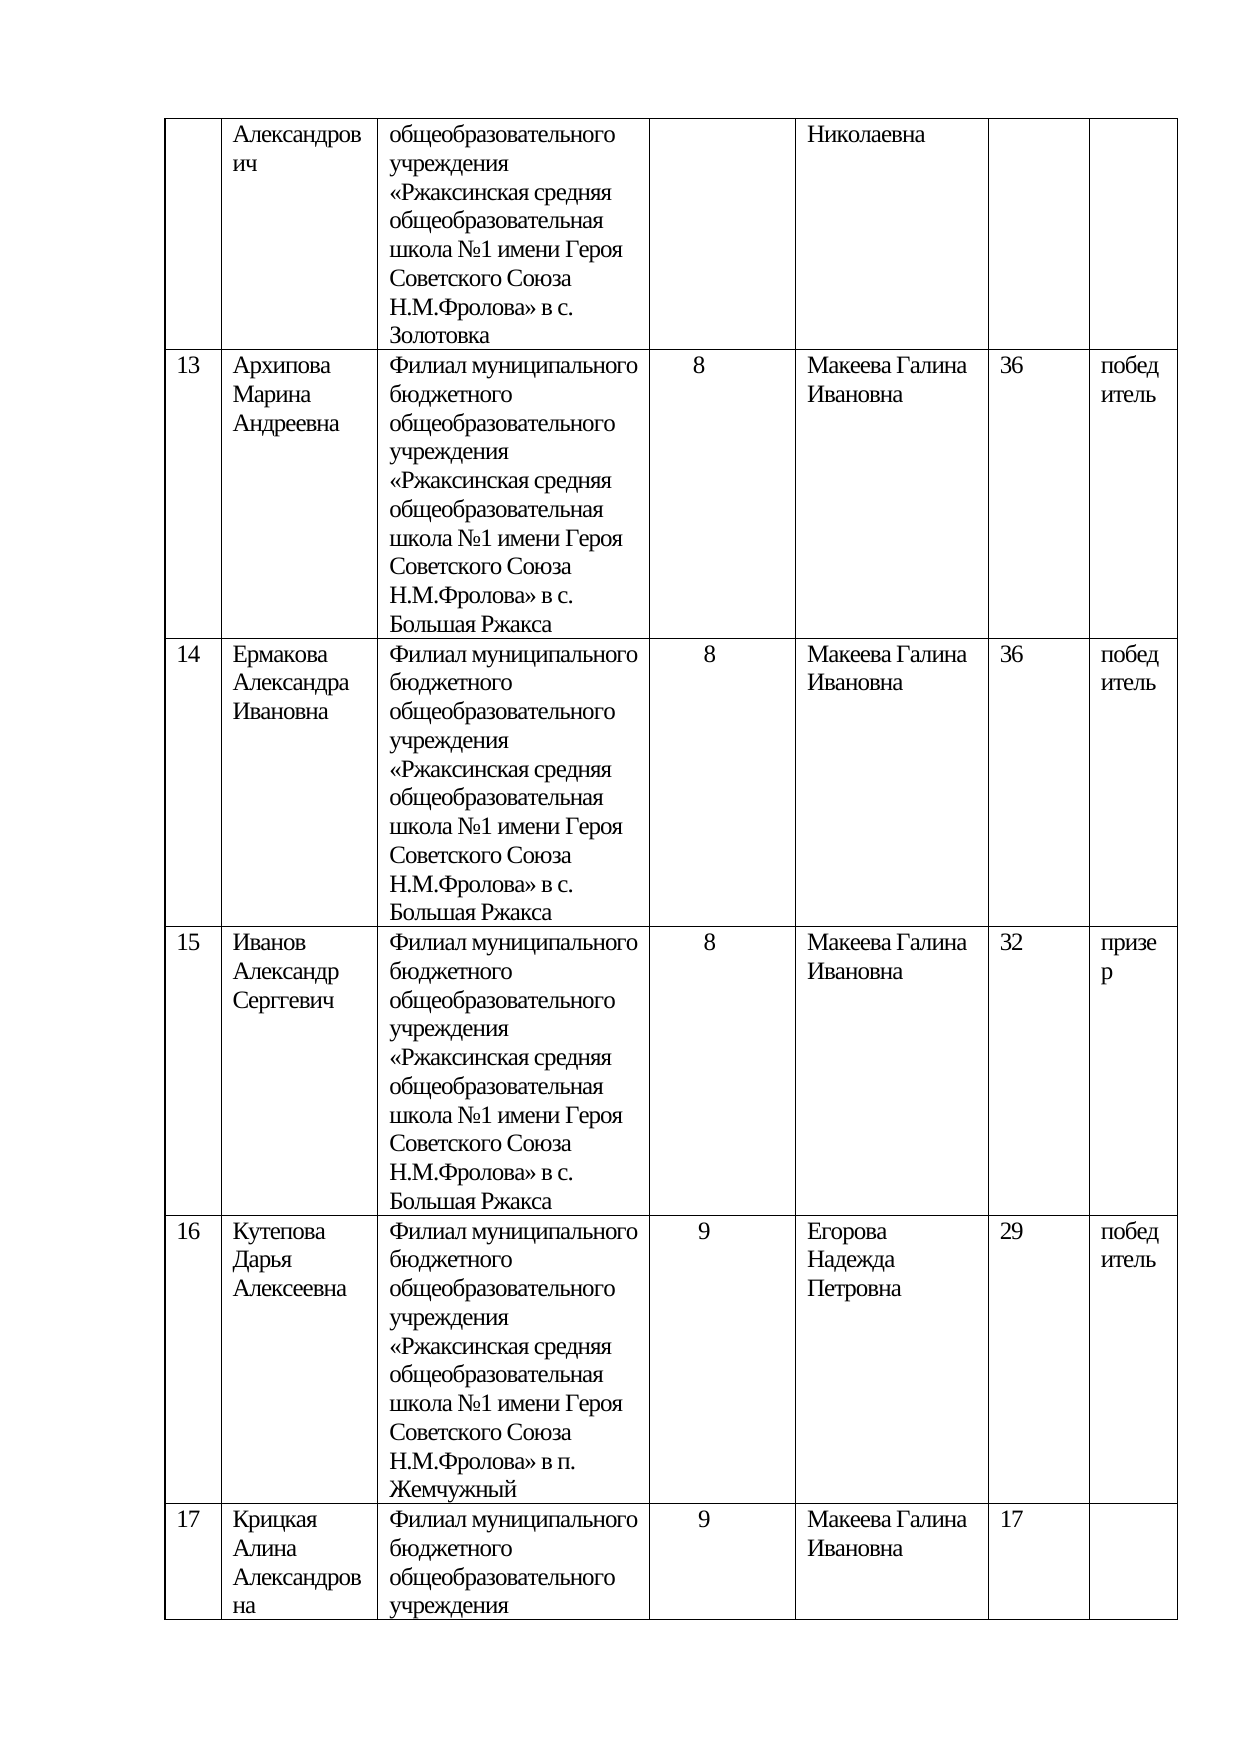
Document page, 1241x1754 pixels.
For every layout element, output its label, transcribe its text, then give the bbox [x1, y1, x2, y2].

table_cell Ермакова Александра Ивановна [222, 639, 377, 926]
table_cell 8 [650, 639, 795, 926]
table_cell [989, 119, 1089, 349]
table_cell [1178, 638, 1240, 926]
table_cell Крицкая Алина Александровна [222, 1504, 377, 1619]
table_cell 17 [989, 1504, 1089, 1619]
table_cell [1178, 1503, 1240, 1619]
table_cell [1090, 119, 1177, 349]
table_cell Филиал муниципального бюджетного общеобразовательного учреждения «Ржаксинская средняя общеобразовательная школа №1 имени Героя Советского Союза Н.М.Фролова» в с. Большая Ржакса [378, 927, 649, 1215]
table_cell победитель [1090, 1216, 1177, 1503]
table_cell 9 [650, 1504, 795, 1619]
table_cell 16 [166, 1216, 221, 1503]
table_cell Макеева Галина Ивановна [796, 350, 988, 638]
table_cell Филиал муниципального бюджетного общеобразовательного учреждения «Ржаксинская средняя общеобразовательная школа №1 имени Героя Советского Союза Н.М.Фролова» в с. Большая Ржакса [378, 350, 649, 638]
table_cell Филиал муниципального бюджетного общеобразовательного учреждения [378, 1504, 649, 1619]
table_cell [1178, 926, 1240, 1215]
table_cell Кутепова Дарья Алексеевна [222, 1216, 377, 1503]
table_cell [1090, 1504, 1177, 1619]
table_cell 9 [650, 1216, 795, 1503]
table_cell Филиал муниципального бюджетного общеобразовательного учреждения «Ржаксинская средняя общеобразовательная школа №1 имени Героя Советского Союза Н.М.Фролова» в с. Большая Ржакса [378, 639, 649, 926]
table_cell Макеева Галина Ивановна [796, 1504, 988, 1619]
table_cell [1178, 118, 1240, 349]
table_cell 15 [166, 927, 221, 1215]
table_cell 36 [989, 639, 1089, 926]
table_cell 32 [989, 927, 1089, 1215]
table_cell 8 [650, 927, 795, 1215]
table_cell 8 [650, 350, 795, 638]
table_cell [1178, 349, 1240, 638]
table_cell [650, 119, 795, 349]
table_cell Николаевна [796, 119, 988, 349]
table_cell [1178, 1215, 1240, 1503]
table_cell 13 [166, 350, 221, 638]
table_cell Макеева Галина Ивановна [796, 927, 988, 1215]
table_cell 29 [989, 1216, 1089, 1503]
table_cell победитель [1090, 639, 1177, 926]
table_cell Макеева Галина Ивановна [796, 639, 988, 926]
table_cell 36 [989, 350, 1089, 638]
table_cell Филиал муниципального бюджетного общеобразовательного учреждения «Ржаксинская средняя общеобразовательная школа №1 имени Героя Советского Союза Н.М.Фролова» в п. Жемчужный [378, 1216, 649, 1503]
table_cell Александрович [222, 119, 377, 349]
table_cell [166, 119, 221, 349]
table_cell 17 [166, 1504, 221, 1619]
table_cell призер [1090, 927, 1177, 1215]
table_cell Архипова Марина Андреевна [222, 350, 377, 638]
table_cell общеобразовательного учреждения «Ржаксинская средняя общеобразовательная школа №1 имени Героя Советского Союза Н.М.Фролова» в с. Золотовка [378, 119, 649, 349]
table_cell Иванов Александр Серггевич [222, 927, 377, 1215]
table_cell победитель [1090, 350, 1177, 638]
table_cell Егорова Надежда Петровна [796, 1216, 988, 1503]
table_cell 14 [166, 639, 221, 926]
